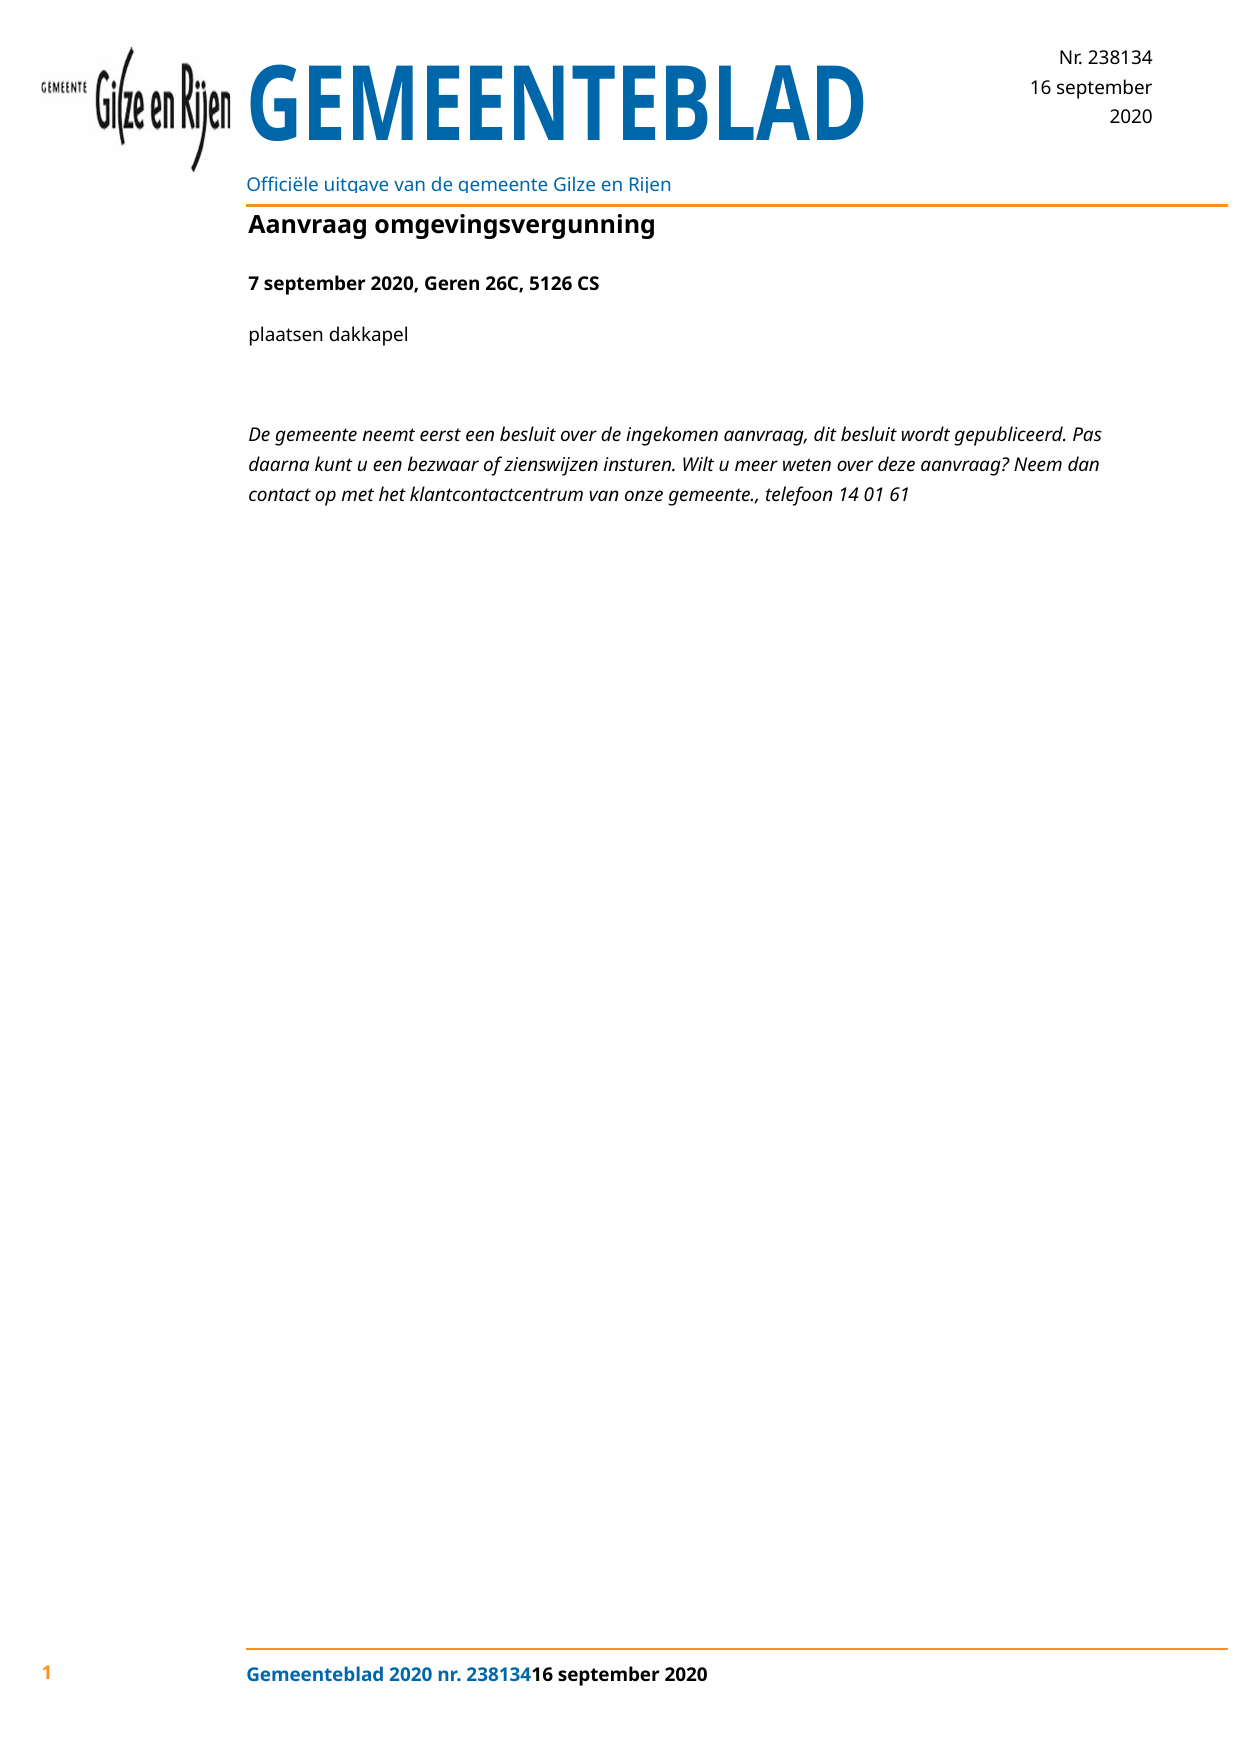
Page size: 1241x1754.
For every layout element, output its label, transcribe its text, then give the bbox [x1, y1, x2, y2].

text 7 september 2020, Geren 26C, 5126 CS [248, 270, 1152, 296]
text plaatsen dakkapel [248, 321, 1152, 346]
picture [41, 47, 231, 172]
text De gemeente neemt eerst een besluit over de ingekomen aanvraag, dit besluit wordt gepubliceerd. Pas daarna kunt u een bezwaar of zienswijzen insturen. Wilt u meer weten over deze aanvraag? Neem dan contact op met het klantcontactcentrum van onze gemeente., telefoon 14 01 61 [248, 422, 1152, 506]
text Aanvraag omgevingsvergunning [248, 207, 1152, 241]
